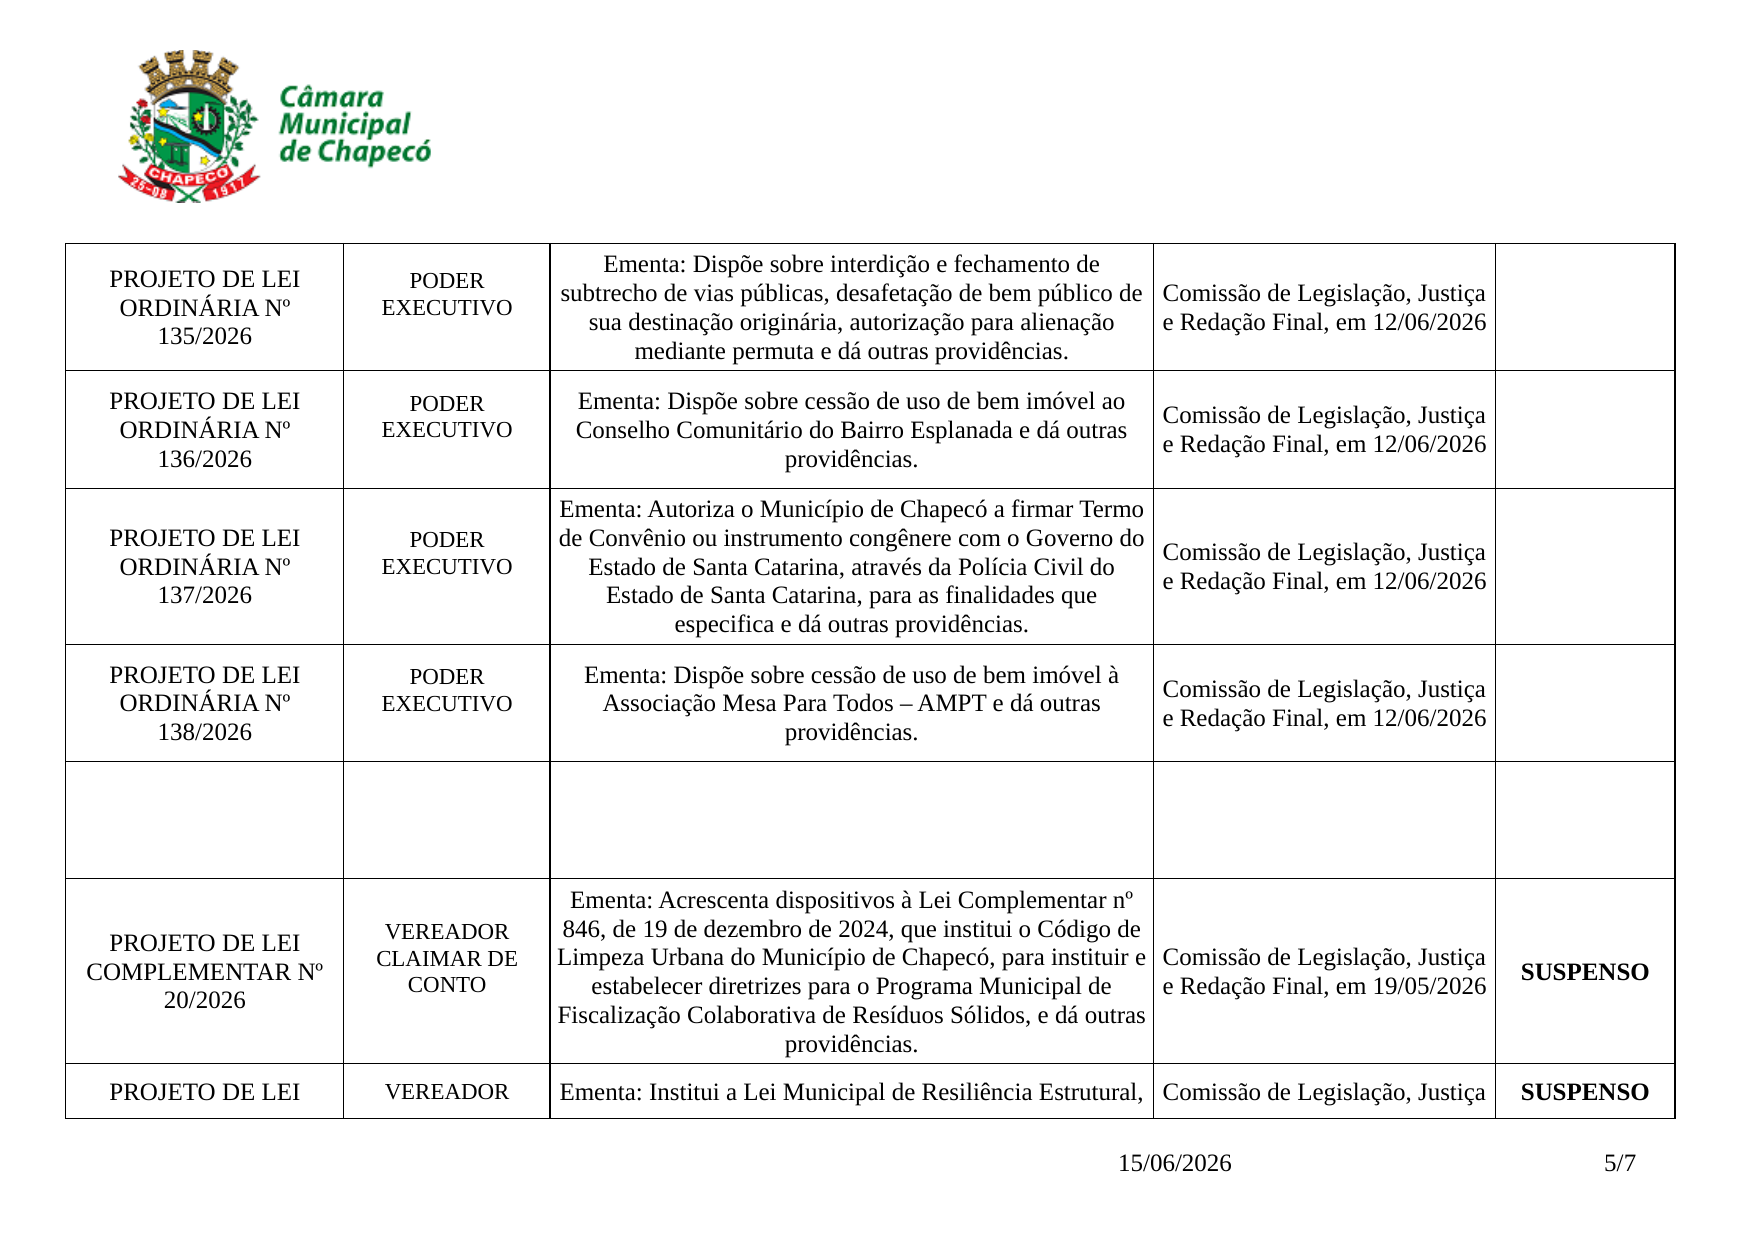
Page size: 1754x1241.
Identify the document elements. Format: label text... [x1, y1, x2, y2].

table_cell Ementa: Acrescenta dispositivos à Lei Complementar nº 846, de 19 de dezembro de 2024, que institui o Código de Limpeza Urbana do Município de Chapecó, para instituir e estabelecer diretrizes para o Programa Municipal de Fiscalização Colaborativa de Resíduos Sólidos, e dá outras providências. [551, 879, 1153, 1063]
table_cell PROJETO DE LEI COMPLEMENTAR Nº 20/2026 [66, 879, 343, 1063]
table_cell PODER EXECUTIVO [344, 244, 549, 370]
table_cell SUSPENSO [1496, 879, 1674, 1063]
table_cell Comissão de Legislação, Justiça [1154, 1064, 1495, 1118]
table_cell PROJETO DE LEI ORDINÁRIA Nº 137/2026 [66, 489, 343, 644]
table_cell Ementa: Autoriza o Município de Chapecó a firmar Termo de Convênio ou instrumento congênere com o Governo do Estado de Santa Catarina, através da Polícia Civil do Estado de Santa Catarina, para as finalidades que especifica e dá outras providências. [551, 489, 1153, 644]
table_cell PODER EXECUTIVO [344, 371, 549, 487]
table_cell [551, 762, 1153, 878]
table_cell VEREADOR [344, 1064, 549, 1118]
table_cell Comissão de Legislação, Justiça e Redação Final, em 19/05/2026 [1154, 879, 1495, 1063]
table_cell PODER EXECUTIVO [344, 645, 549, 761]
table_cell PROJETO DE LEI ORDINÁRIA Nº 138/2026 [66, 645, 343, 761]
table_cell Ementa: Dispõe sobre interdição e fechamento de subtrecho de vias públicas, desafetação de bem público de sua destinação originária, autorização para alienação mediante permuta e dá outras providências. [551, 244, 1153, 370]
table_cell Comissão de Legislação, Justiça e Redação Final, em 12/06/2026 [1154, 371, 1495, 487]
table_cell [66, 762, 343, 878]
table_cell PROJETO DE LEI ORDINÁRIA Nº 136/2026 [66, 371, 343, 487]
table_cell [1496, 489, 1674, 644]
table_cell PROJETO DE LEI [66, 1064, 343, 1118]
table_cell PROJETO DE LEI ORDINÁRIA Nº 135/2026 [66, 244, 343, 370]
table_cell PODER EXECUTIVO [344, 489, 549, 644]
table_cell SUSPENSO [1496, 1064, 1674, 1118]
table_cell [1496, 762, 1674, 878]
table_cell [1496, 371, 1674, 487]
table_cell [1496, 645, 1674, 761]
table_cell [1496, 244, 1674, 370]
table_cell Ementa: Dispõe sobre cessão de uso de bem imóvel à Associação Mesa Para Todos – AMPT e dá outras providências. [551, 645, 1153, 761]
table_cell Comissão de Legislação, Justiça e Redação Final, em 12/06/2026 [1154, 489, 1495, 644]
table_cell Ementa: Dispõe sobre cessão de uso de bem imóvel ao Conselho Comunitário do Bairro Esplanada e dá outras providências. [551, 371, 1153, 487]
table_cell [1154, 762, 1495, 878]
table_cell [344, 762, 549, 878]
table_cell Comissão de Legislação, Justiça e Redação Final, em 12/06/2026 [1154, 645, 1495, 761]
table_cell VEREADOR CLAIMAR DE CONTO [344, 879, 549, 1063]
table_cell Comissão de Legislação, Justiça e Redação Final, em 12/06/2026 [1154, 244, 1495, 370]
picture [118, 50, 431, 203]
table_cell Ementa: Institui a Lei Municipal de Resiliência Estrutural, [551, 1064, 1153, 1118]
